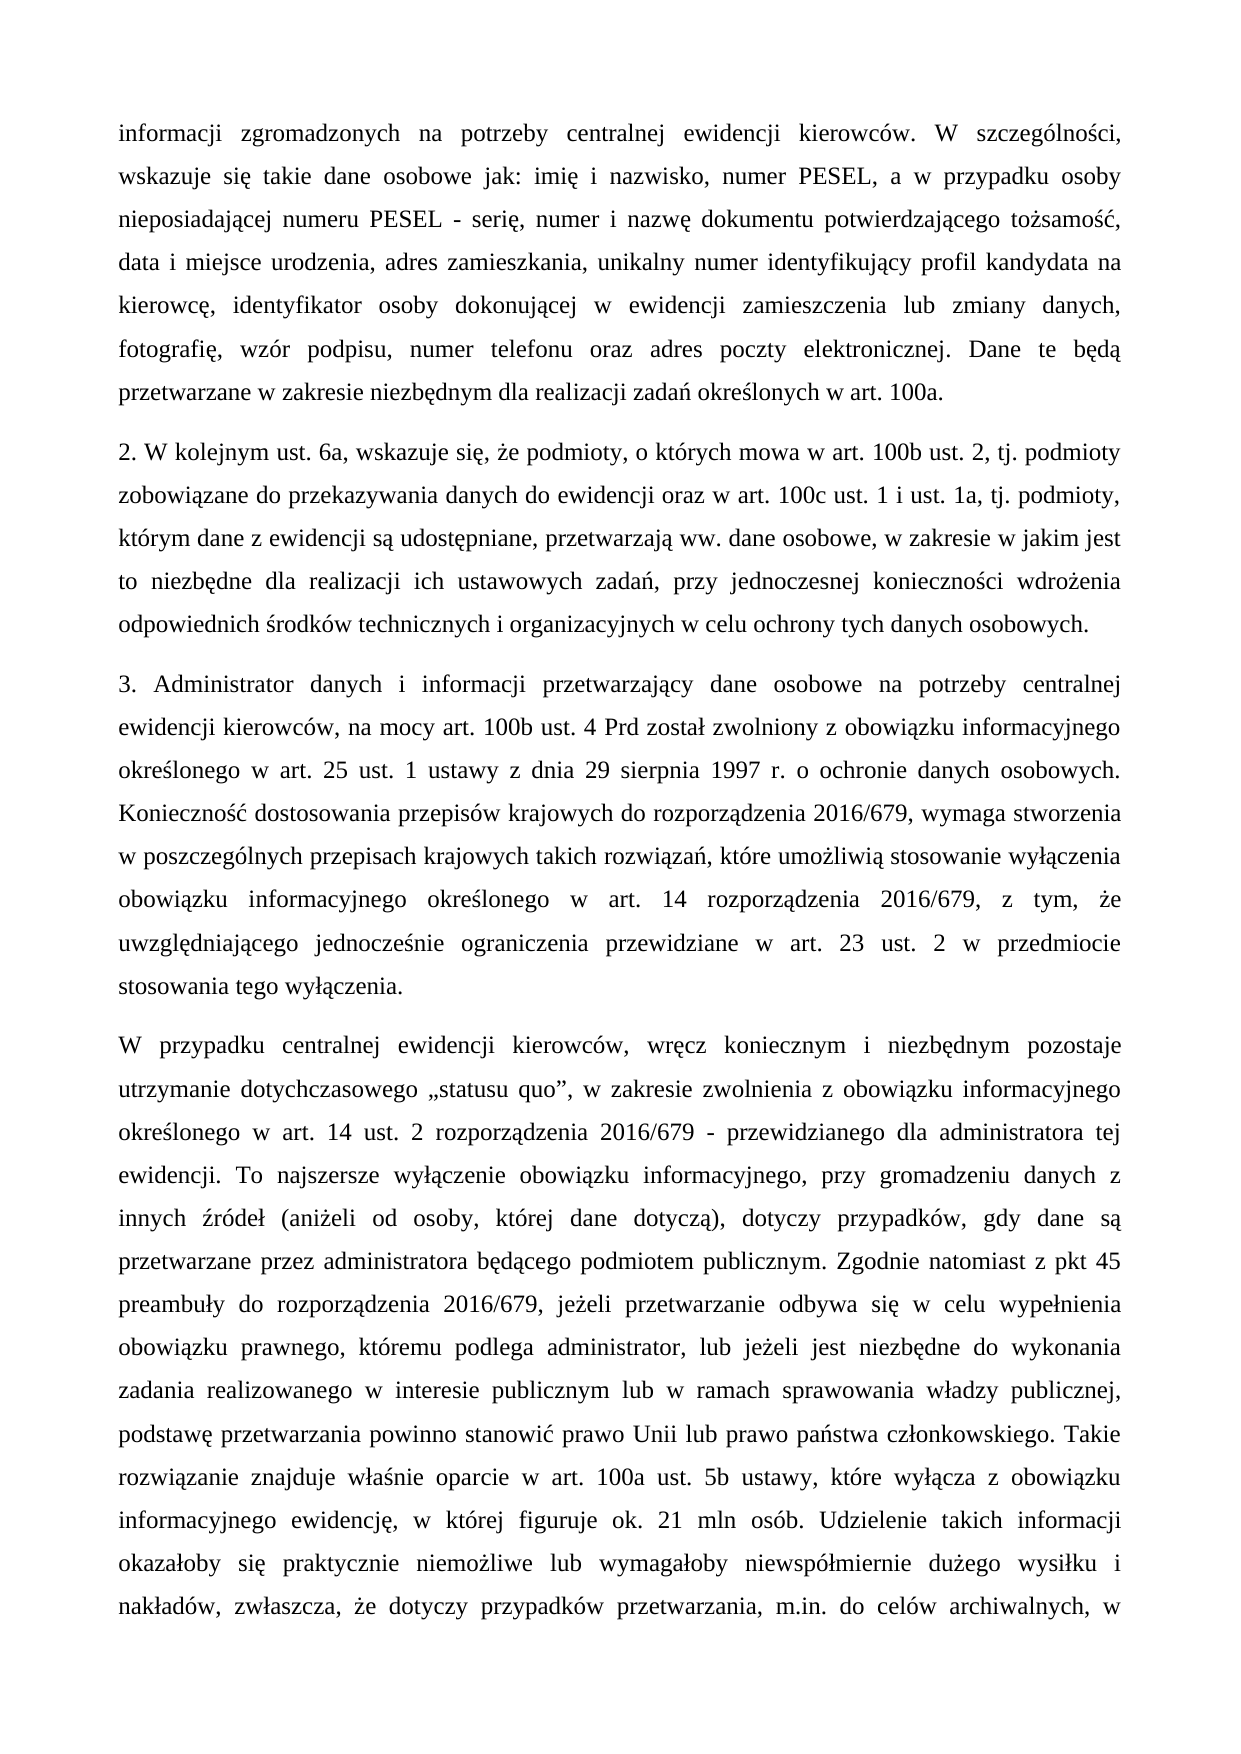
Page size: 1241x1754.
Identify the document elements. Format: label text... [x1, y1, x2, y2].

text informacji zgromadzonych na potrzeby centralnej ewidencji kierowców. W szczególności, wskazuje się takie dane osobowe jak: imię i nazwisko, numer PESEL, a w przypadku osoby nieposiadającej numeru PESEL - serię, numer i nazwę dokumentu potwierdzającego tożsamość, data i miejsce urodzenia, adres zamieszkania, unikalny numer identyfikujący profil kandydata na kierowcę, identyfikator osoby dokonującej w ewidencji zamieszczenia lub zmiany danych, fotografię, wzór podpisu, numer telefonu oraz adres poczty elektronicznej. Dane te będą przetwarzane w zakresie niezbędnym dla realizacji zadań określonych w art. 100a. [118, 118, 1122, 406]
text 3. Administrator danych i informacji przetwarzający dane osobowe na potrzeby centralnej ewidencji kierowców, na mocy art. 100b ust. 4 Prd został zwolniony z obowiązku informacyjnego określonego w art. 25 ust. 1 ustawy z dnia 29 sierpnia 1997 r. o ochronie danych osobowych. Konieczność dostosowania przepisów krajowych do rozporządzenia 2016/679, wymaga stworzenia w poszczególnych przepisach krajowych takich rozwiązań, które umożliwią stosowanie wyłączenia obowiązku informacyjnego określonego w art. 14 rozporządzenia 2016/679, z tym, że uwzględniającego jednocześnie ograniczenia przewidziane w art. 23 ust. 2 w przedmiocie stosowania tego wyłączenia. [118, 669, 1122, 999]
text 2. W kolejnym ust. 6a, wskazuje się, że podmioty, o których mowa w art. 100b ust. 2, tj. podmioty zobowiązane do przekazywania danych do ewidencji oraz w art. 100c ust. 1 i ust. 1a, tj. podmioty, którym dane z ewidencji są udostępniane, przetwarzają ww. dane osobowe, w zakresie w jakim jest to niezbędne dla realizacji ich ustawowych zadań, przy jednoczesnej konieczności wdrożenia odpowiednich środków technicznych i organizacyjnych w celu ochrony tych danych osobowych. [118, 437, 1122, 638]
text W przypadku centralnej ewidencji kierowców, wręcz koniecznym i niezbędnym pozostaje utrzymanie dotychczasowego „statusu quo”, w zakresie zwolnienia z obowiązku informacyjnego określonego w art. 14 ust. 2 rozporządzenia 2016/679 - przewidzianego dla administratora tej ewidencji. To najszersze wyłączenie obowiązku informacyjnego, przy gromadzeniu danych z innych źródeł (aniżeli od osoby, której dane dotyczą), dotyczy przypadków, gdy dane są przetwarzane przez administratora będącego podmiotem publicznym. Zgodnie natomiast z pkt 45 preambuły do rozporządzenia 2016/679, jeżeli przetwarzanie odbywa się w celu wypełnienia obowiązku prawnego, któremu podlega administrator, lub jeżeli jest niezbędne do wykonania zadania realizowanego w interesie publicznym lub w ramach sprawowania władzy publicznej, podstawę przetwarzania powinno stanowić prawo Unii lub prawo państwa członkowskiego. Takie rozwiązanie znajduje właśnie oparcie w art. 100a ust. 5b ustawy, które wyłącza z obowiązku informacyjnego ewidencję, w której figuruje ok. 21 mln osób. Udzielenie takich informacji okazałoby się praktycznie niemożliwe lub wymagałoby niewspółmiernie dużego wysiłku i nakładów, zwłaszcza, że dotyczy przypadków przetwarzania, m.in. do celów archiwalnych, w [118, 1031, 1122, 1620]
